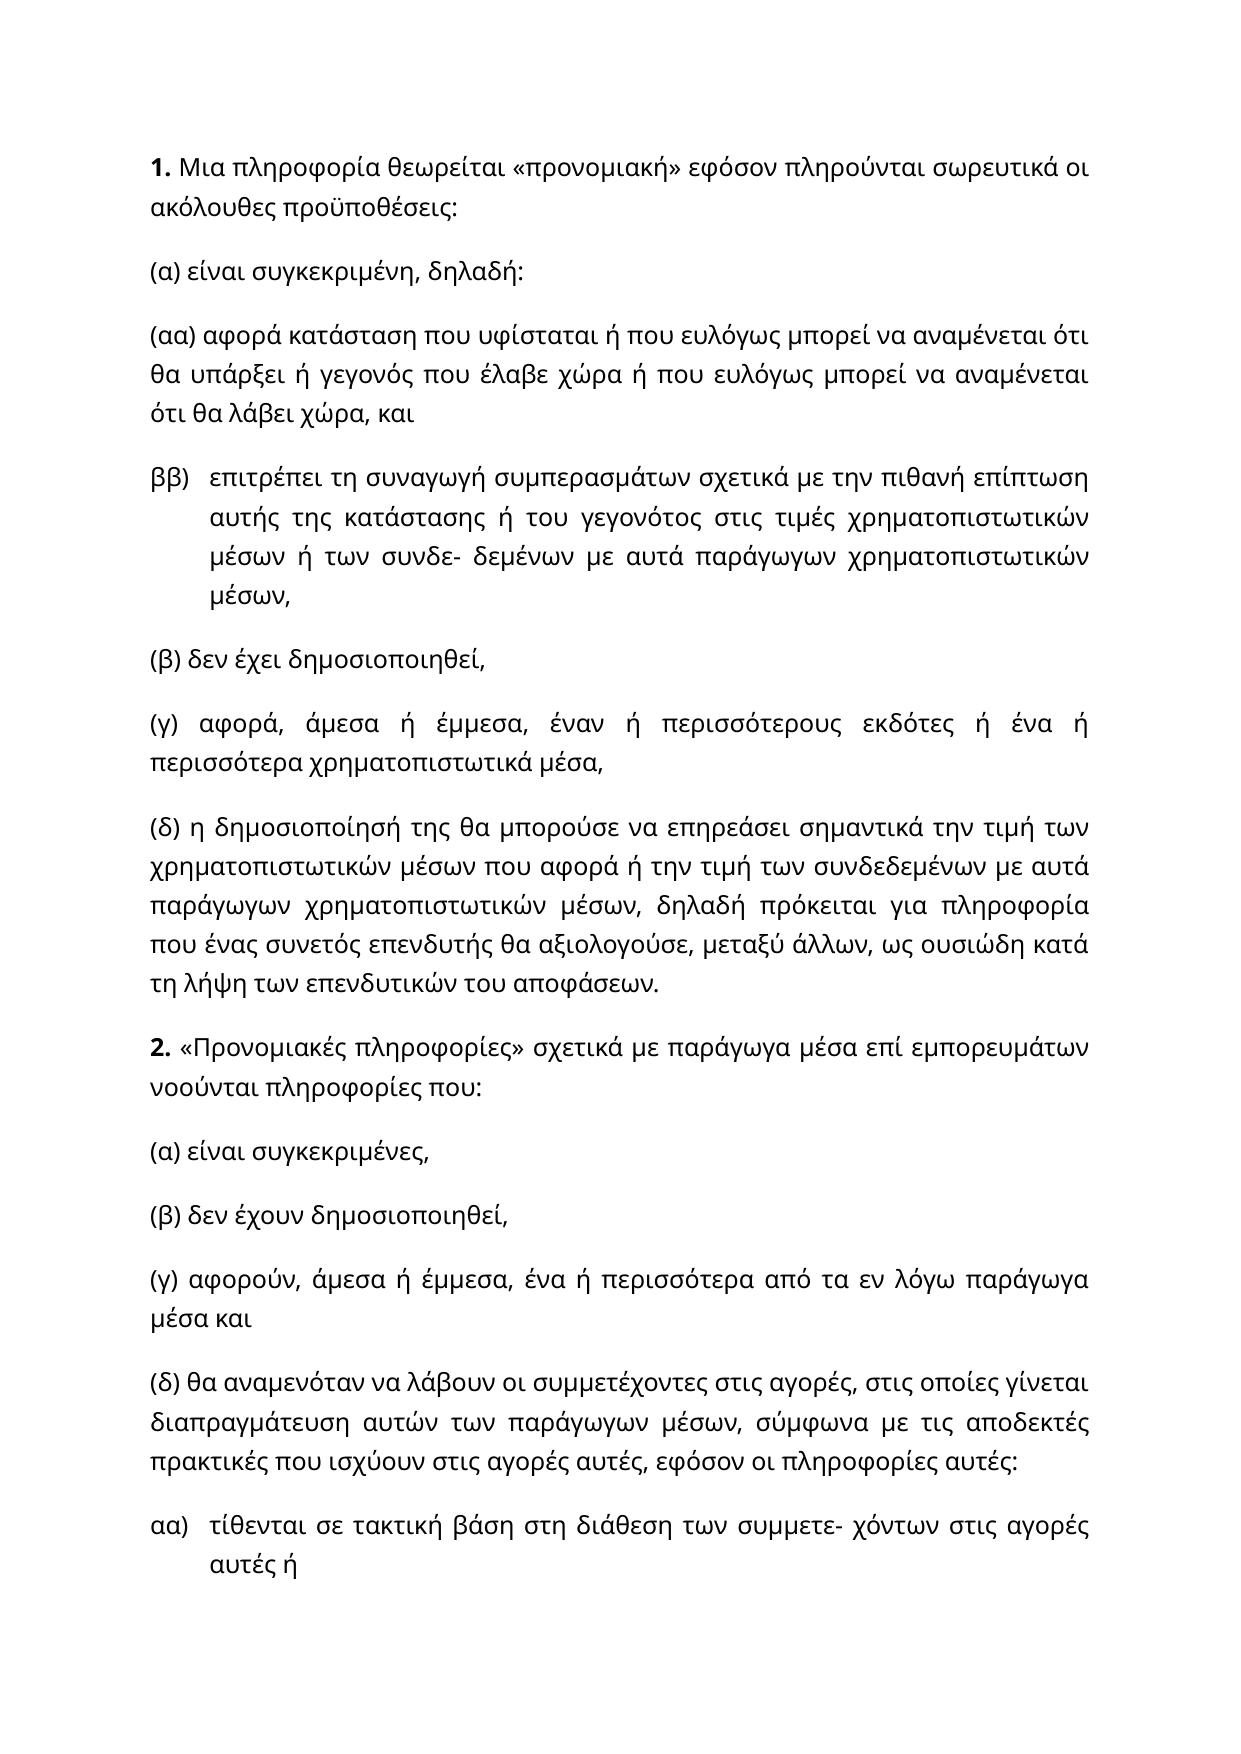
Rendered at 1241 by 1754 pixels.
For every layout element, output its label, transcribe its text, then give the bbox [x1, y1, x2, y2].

text (α) είναι συγκεκριμένες, [150, 1133, 1090, 1167]
text 2. «Προνομιακές πληροφορίες» σχετικά με παράγωγα μέσα επί εμπορευμάτων νοούνται πληροφορίες που: [150, 1030, 1090, 1103]
text (αα) αφορά κατάσταση που υφίσταται ή που ευλόγως μπορεί να αναμένεται ότι θα υπάρξει ή γεγονός που έλαβε χώρα ή που ευλόγως μπορεί να αναμένεται ότι θα λάβει χώρα, και [150, 317, 1090, 430]
list ββ) επιτρέπει τη συναγωγή συμπερασμάτων σχετικά με την πιθανή επίπτωση αυτής της κατάστασης ή του γεγονότος στις τιμές χρηματοπιστωτικών μέσων ή των συνδε- δεμένων με αυτά παράγωγων χρηματοπιστωτικών μέσων, [150, 460, 1090, 612]
text (δ) η δημοσιοποίησή της θα μπορούσε να επηρεάσει σημαντικά την τιμή των χρηματοπιστωτικών μέσων που αφορά ή την τιμή των συνδεδεμένων με αυτά παράγωγων χρηματοπιστωτικών μέσων, δηλαδή πρόκειται για πληροφορία που ένας συνετός επενδυτής θα αξιολογούσε, μεταξύ άλλων, ως ουσιώδη κατά τη λήψη των επενδυτικών του αποφάσεων. [150, 809, 1090, 1000]
list αα) τίθενται σε τακτική βάση στη διάθεση των συμμετε- χόντων στις αγορές αυτές ή [150, 1507, 1090, 1581]
text 1. Μια πληροφορία θεωρείται «προνομιακή» εφόσον πληρούνται σωρευτικά οι ακόλουθες προϋποθέσεις: [150, 150, 1090, 223]
text (γ) αφορούν, άμεσα ή έμμεσα, ένα ή περισσότερα από τα εν λόγω παράγωγα μέσα και [150, 1262, 1090, 1335]
text (β) δεν έχουν δημοσιοποιηθεί, [150, 1197, 1090, 1232]
text (α) είναι συγκεκριμένη, δηλαδή: [150, 253, 1090, 287]
text (β) δεν έχει δημοσιοποιηθεί, [150, 642, 1090, 676]
text (δ) θα αναμενόταν να λάβουν οι συμμετέχοντες στις αγορές, στις οποίες γίνεται διαπραγμάτευση αυτών των παράγωγων μέσων, σύμφωνα με τις αποδεκτές πρακτικές που ισχύουν στις αγορές αυτές, εφόσον οι πληροφορίες αυτές: [150, 1365, 1090, 1477]
text (γ) αφορά, άμεσα ή έμμεσα, έναν ή περισσότερους εκδότες ή ένα ή περισσότερα χρηματοπιστωτικά μέσα, [150, 706, 1090, 779]
